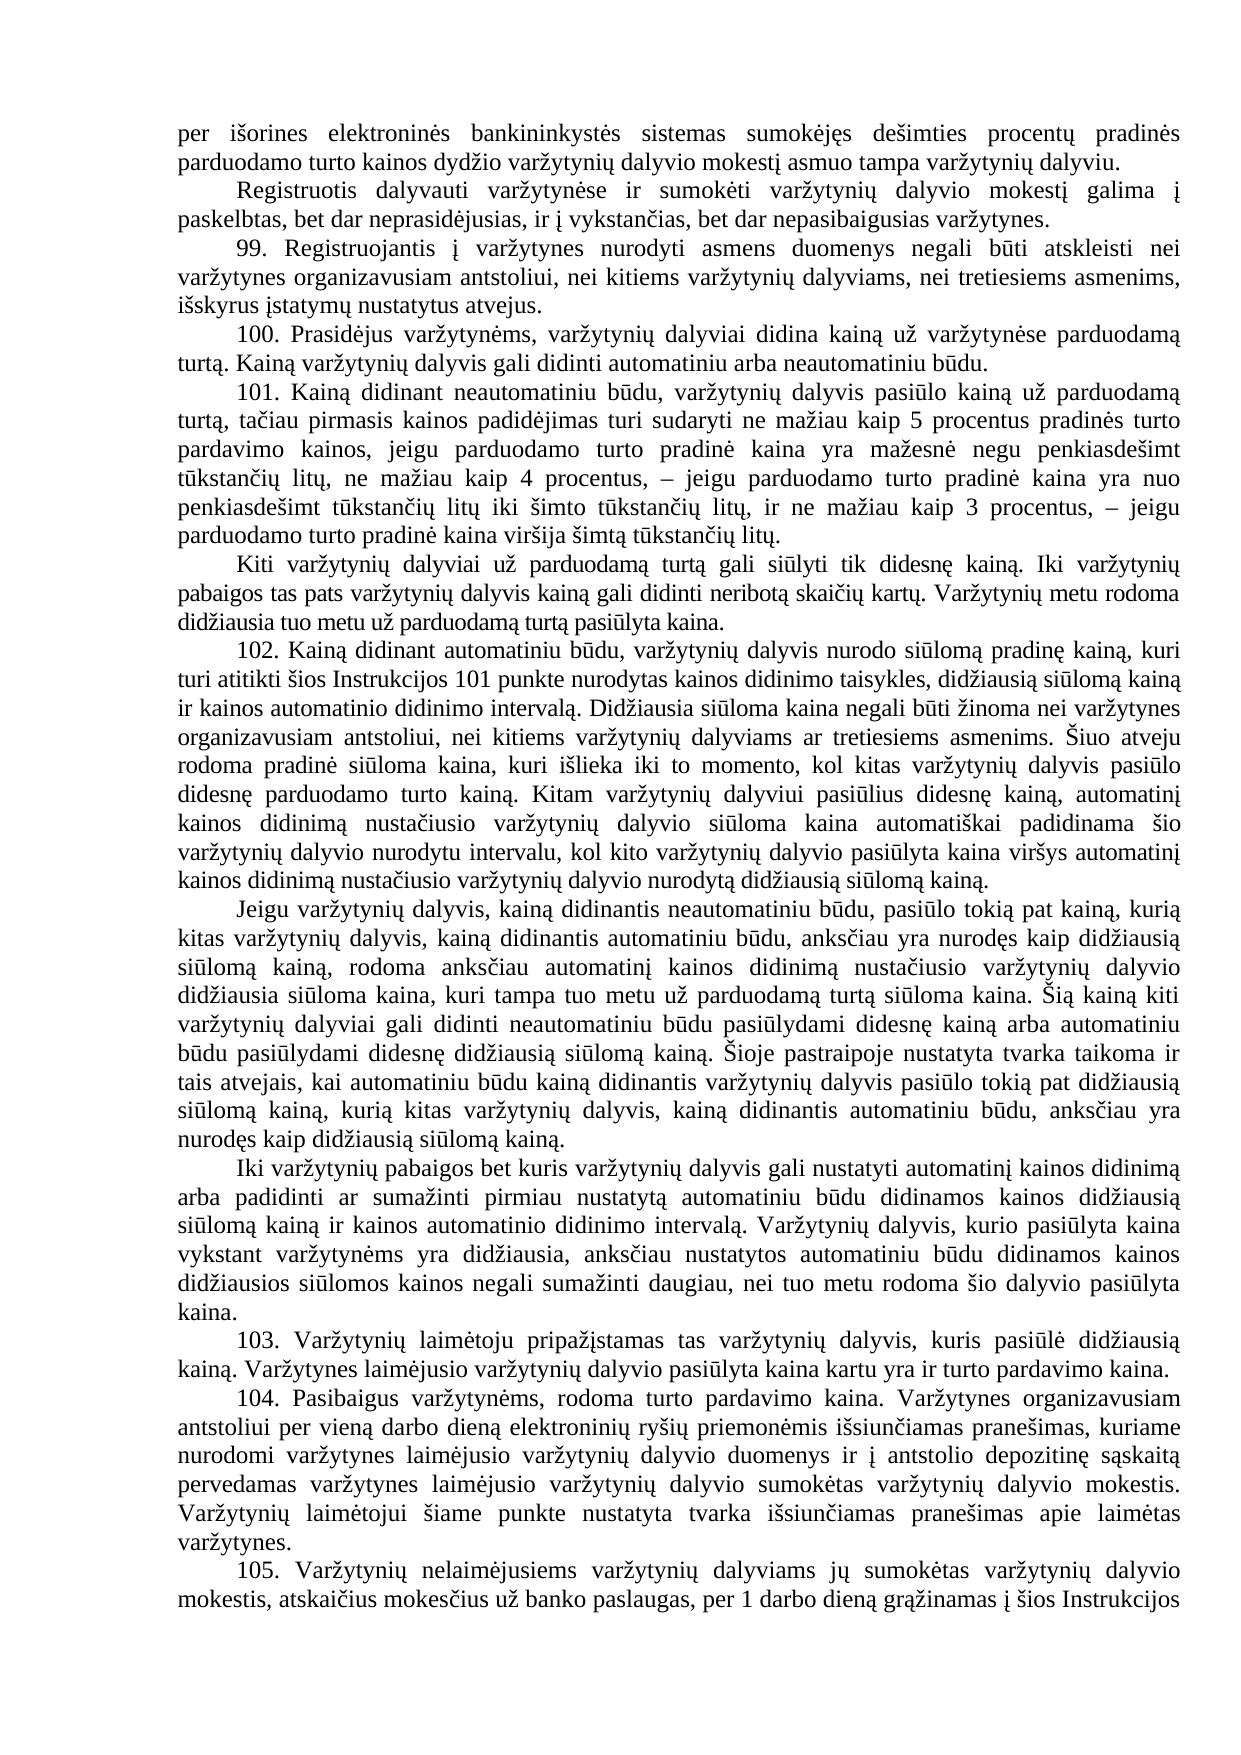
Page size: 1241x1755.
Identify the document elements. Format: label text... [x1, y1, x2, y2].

text Iki varžytynių pabaigos bet kuris varžytynių dalyvis gali nustatyti automatinį kainos didinimą arba padidinti ar sumažinti pirmiau nustatytą automatiniu būdu didinamos kainos didžiausią siūlomą kainą ir kainos automatinio didinimo intervalą. Varžytynių dalyvis, kurio pasiūlyta kaina vykstant varžytynėms yra didžiausia, anksčiau nustatytos automatiniu būdu didinamos kainos didžiausios siūlomos kainos negali sumažinti daugiau, nei tuo metu rodoma šio dalyvio pasiūlyta kaina. [177, 1153, 1181, 1326]
text 103. Varžytynių laimėtoju pripažįstamas tas varžytynių dalyvis, kuris pasiūlė didžiausią kainą. Varžytynes laimėjusio varžytynių dalyvio pasiūlyta kaina kartu yra ir turto pardavimo kaina. [177, 1326, 1181, 1383]
text Registruotis dalyvauti varžytynėse ir sumokėti varžytynių dalyvio mokestį galima į paskelbtas, bet dar neprasidėjusias, ir į vykstančias, bet dar nepasibaigusias varžytynes. [177, 176, 1181, 233]
text 100. Prasidėjus varžytynėms, varžytynių dalyviai didina kainą už varžytynėse parduodamą turtą. Kainą varžytynių dalyvis gali didinti automatiniu arba neautomatiniu būdu. [177, 319, 1181, 377]
text 101. Kainą didinant neautomatiniu būdu, varžytynių dalyvis pasiūlo kainą už parduodamą turtą, tačiau pirmasis kainos padidėjimas turi sudaryti ne mažiau kaip 5 procentus pradinės turto pardavimo kainos, jeigu parduodamo turto pradinė kaina yra mažesnė negu penkiasdešimt tūkstančių litų, ne mažiau kaip 4 procentus, – jeigu parduodamo turto pradinė kaina yra nuo penkiasdešimt tūkstančių litų iki šimto tūkstančių litų, ir ne mažiau kaip 3 procentus, – jeigu parduodamo turto pradinė kaina viršija šimtą tūkstančių litų. [177, 377, 1181, 549]
text Kiti varžytynių dalyviai už parduodamą turtą gali siūlyti tik didesnę kainą. Iki varžytynių pabaigos tas pats varžytynių dalyvis kainą gali didinti neribotą skaičių kartų. Varžytynių metu rodoma didžiausia tuo metu už parduodamą turtą pasiūlyta kaina. [177, 549, 1181, 636]
text 105. Varžytynių nelaimėjusiems varžytynių dalyviams jų sumokėtas varžytynių dalyvio mokestis, atskaičius mokesčius už banko paslaugas, per 1 darbo dieną grąžinamas į šios Instrukcijos [177, 1556, 1181, 1613]
text 102. Kainą didinant automatiniu būdu, varžytynių dalyvis nurodo siūlomą pradinę kainą, kuri turi atitikti šios Instrukcijos 101 punkte nurodytas kainos didinimo taisykles, didžiausią siūlomą kainą ir kainos automatinio didinimo intervalą. Didžiausia siūloma kaina negali būti žinoma nei varžytynes organizavusiam antstoliui, nei kitiems varžytynių dalyviams ar tretiesiems asmenims. Šiuo atveju rodoma pradinė siūloma kaina, kuri išlieka iki to momento, kol kitas varžytynių dalyvis pasiūlo didesnę parduodamo turto kainą. Kitam varžytynių dalyviui pasiūlius didesnę kainą, automatinį kainos didinimą nustačiusio varžytynių dalyvio siūloma kaina automatiškai padidinama šio varžytynių dalyvio nurodytu intervalu, kol kito varžytynių dalyvio pasiūlyta kaina viršys automatinį kainos didinimą nustačiusio varžytynių dalyvio nurodytą didžiausią siūlomą kainą. [177, 636, 1181, 894]
text per išorines elektroninės bankininkystės sistemas sumokėjęs dešimties procentų pradinės parduodamo turto kainos dydžio varžytynių dalyvio mokestį asmuo tampa varžytynių dalyviu. [177, 118, 1181, 176]
text 104. Pasibaigus varžytynėms, rodoma turto pardavimo kaina. Varžytynes organizavusiam antstoliui per vieną darbo dieną elektroninių ryšių priemonėmis išsiunčiamas pranešimas, kuriame nurodomi varžytynes laimėjusio varžytynių dalyvio duomenys ir į antstolio depozitinę sąskaitą pervedamas varžytynes laimėjusio varžytynių dalyvio sumokėtas varžytynių dalyvio mokestis. Varžytynių laimėtojui šiame punkte nustatyta tvarka išsiunčiamas pranešimas apie laimėtas varžytynes. [177, 1383, 1181, 1556]
text Jeigu varžytynių dalyvis, kainą didinantis neautomatiniu būdu, pasiūlo tokią pat kainą, kurią kitas varžytynių dalyvis, kainą didinantis automatiniu būdu, anksčiau yra nurodęs kaip didžiausią siūlomą kainą, rodoma anksčiau automatinį kainos didinimą nustačiusio varžytynių dalyvio didžiausia siūloma kaina, kuri tampa tuo metu už parduodamą turtą siūloma kaina. Šią kainą kiti varžytynių dalyviai gali didinti neautomatiniu būdu pasiūlydami didesnę kainą arba automatiniu būdu pasiūlydami didesnę didžiausią siūlomą kainą. Šioje pastraipoje nustatyta tvarka taikoma ir tais atvejais, kai automatiniu būdu kainą didinantis varžytynių dalyvis pasiūlo tokią pat didžiausią siūlomą kainą, kurią kitas varžytynių dalyvis, kainą didinantis automatiniu būdu, anksčiau yra nurodęs kaip didžiausią siūlomą kainą. [177, 894, 1181, 1153]
text 99. Registruojantis į varžytynes nurodyti asmens duomenys negali būti atskleisti nei varžytynes organizavusiam antstoliui, nei kitiems varžytynių dalyviams, nei tretiesiems asmenims, išskyrus įstatymų nustatytus atvejus. [177, 233, 1181, 319]
